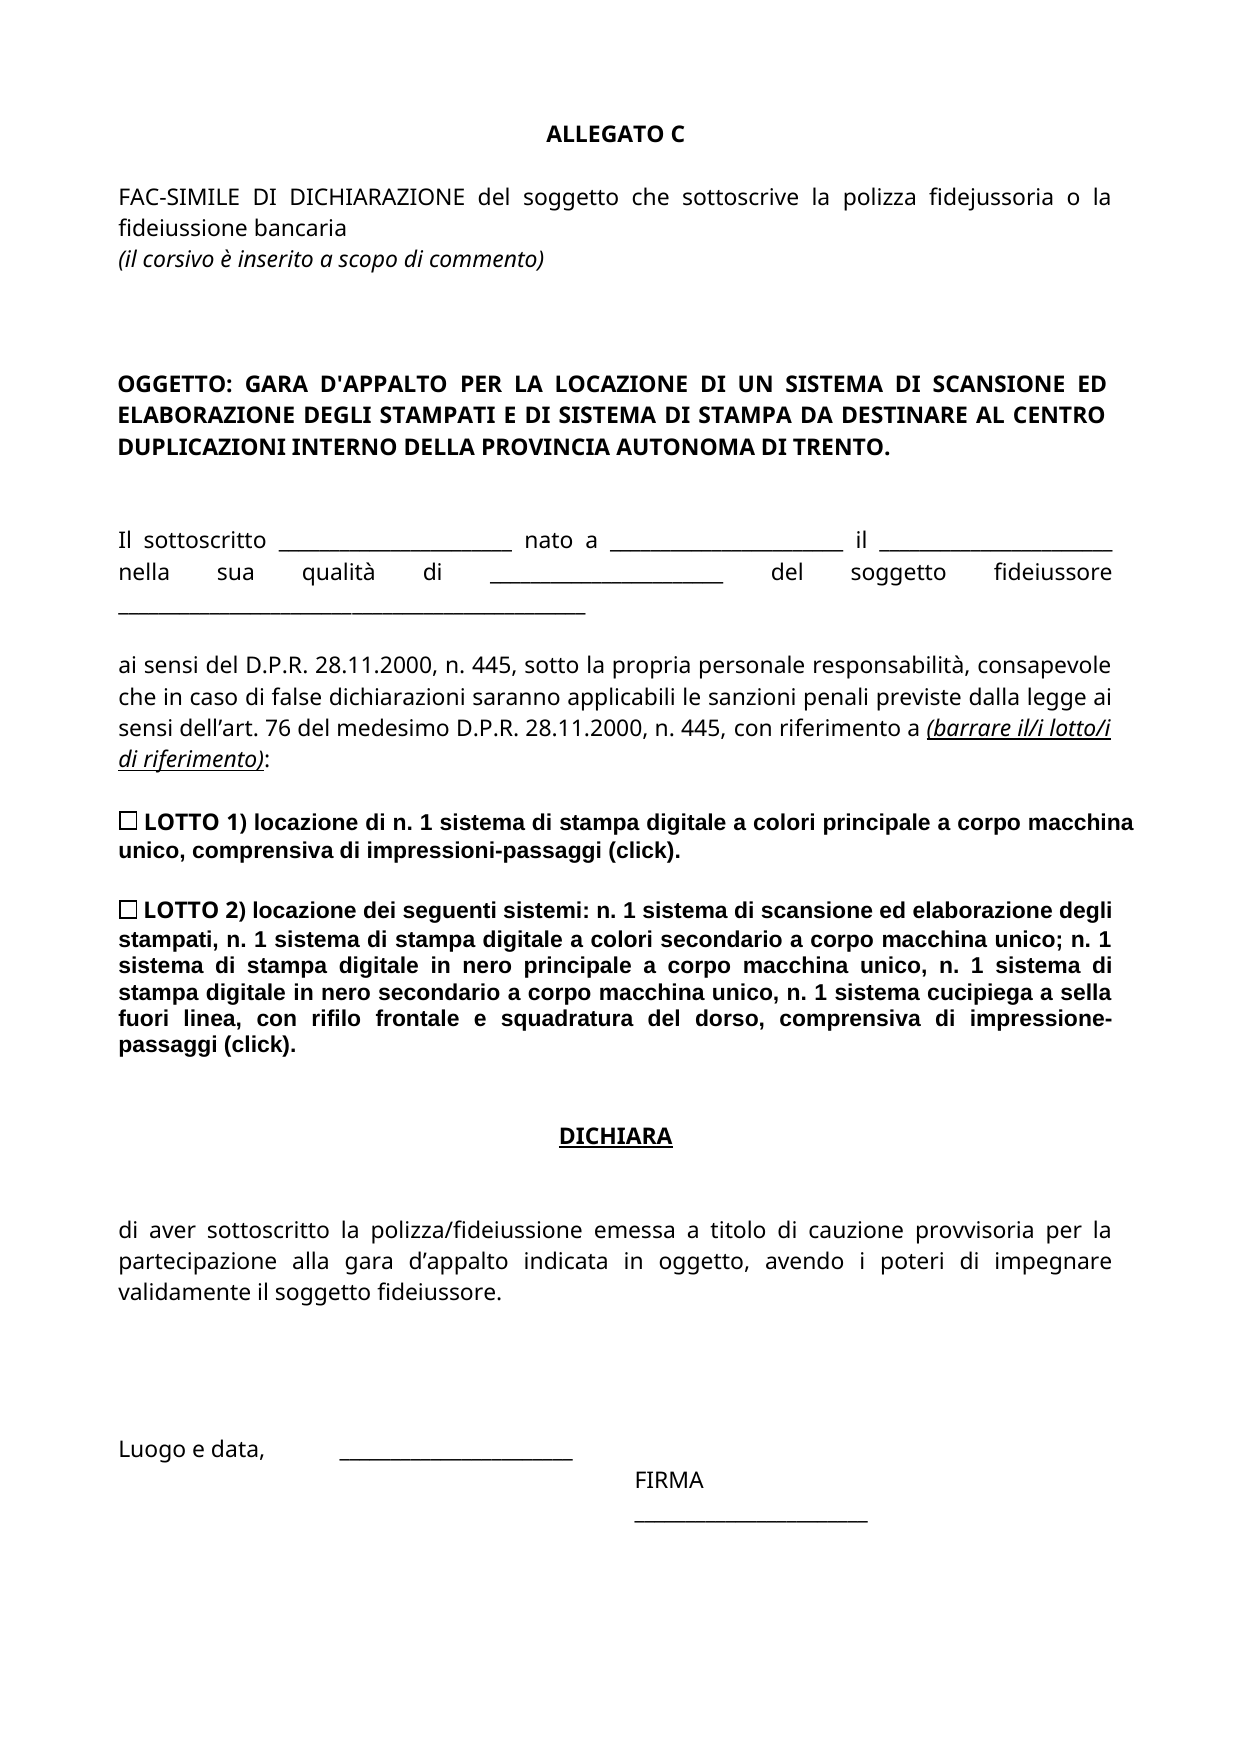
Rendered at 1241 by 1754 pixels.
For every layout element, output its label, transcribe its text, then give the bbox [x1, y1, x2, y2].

text di aver sottoscritto la polizza/fideiussione emessa a titolo di cauzione provvisoria per la partecipazione alla gara d’appalto indicata in oggetto, avendo i poteri di impegnare validamente il soggetto fideiussore. [118, 1214, 1113, 1307]
text Il sottoscritto _______________________ nato a _______________________ il _______________________ nella sua qualità di _______________________ del soggetto fideiussore ______________________________________________ [118, 524, 1113, 618]
text FIRMA [561, 1464, 1113, 1495]
text Luogo e data, _______________________ [118, 1432, 1113, 1464]
text LOTTO 1) locazione di n. 1 sistema di stampa digitale a colori principale a corpo macchina unico, comprensiva di impressioni-passaggi (click). [118, 806, 1135, 863]
text ai sensi del D.P.R. 28.11.2000, n. 445, sotto la propria personale responsabilità, consapevole che in caso di false dichiarazioni saranno applicabili le sanzioni penali previste dalla legge ai sensi dell’art. 76 del medesimo D.P.R. 28.11.2000, n. 445, con riferimento a (barrare il/i lotto/i di riferimento): [118, 649, 1113, 774]
text _______________________ [561, 1495, 1113, 1526]
text DICHIARA [118, 1120, 1113, 1151]
text (il corsivo è inserito a scopo di commento) [118, 243, 1113, 274]
text Oggetto: GARA D'APPALTO PER LA LOCAZIONE DI UN SISTEMA DI SCANSIONE ED ELABORAZIONE DEGLI STAMPATI E DI SISTEMA DI STAMPA DA DESTINARE AL CENTRO DUPLICAZIONI INTERNO DELLA PROVINCIA AUTONOMA DI TRENTO. [0, 368, 1107, 462]
text ALLEGATO C [118, 118, 1113, 149]
text FAC-SIMILE DI DICHIARAZIONE del soggetto che sottoscrive la polizza fidejussoria o la fideiussione bancaria [118, 181, 1113, 243]
text LOTTO 2) locazione dei seguenti sistemi: n. 1 sistema di scansione ed elaborazione degli stampati, n. 1 sistema di stampa digitale a colori secondario a corpo macchina unico; n. 1 sistema di stampa digitale in nero principale a corpo macchina unico, n. 1 sistema di stampa digitale in nero secondario a corpo macchina unico, n. 1 sistema cucipiega a sella fuori linea, con rifilo frontale e squadratura del dorso, comprensiva di impressione-passaggi (click). [118, 894, 1113, 1057]
